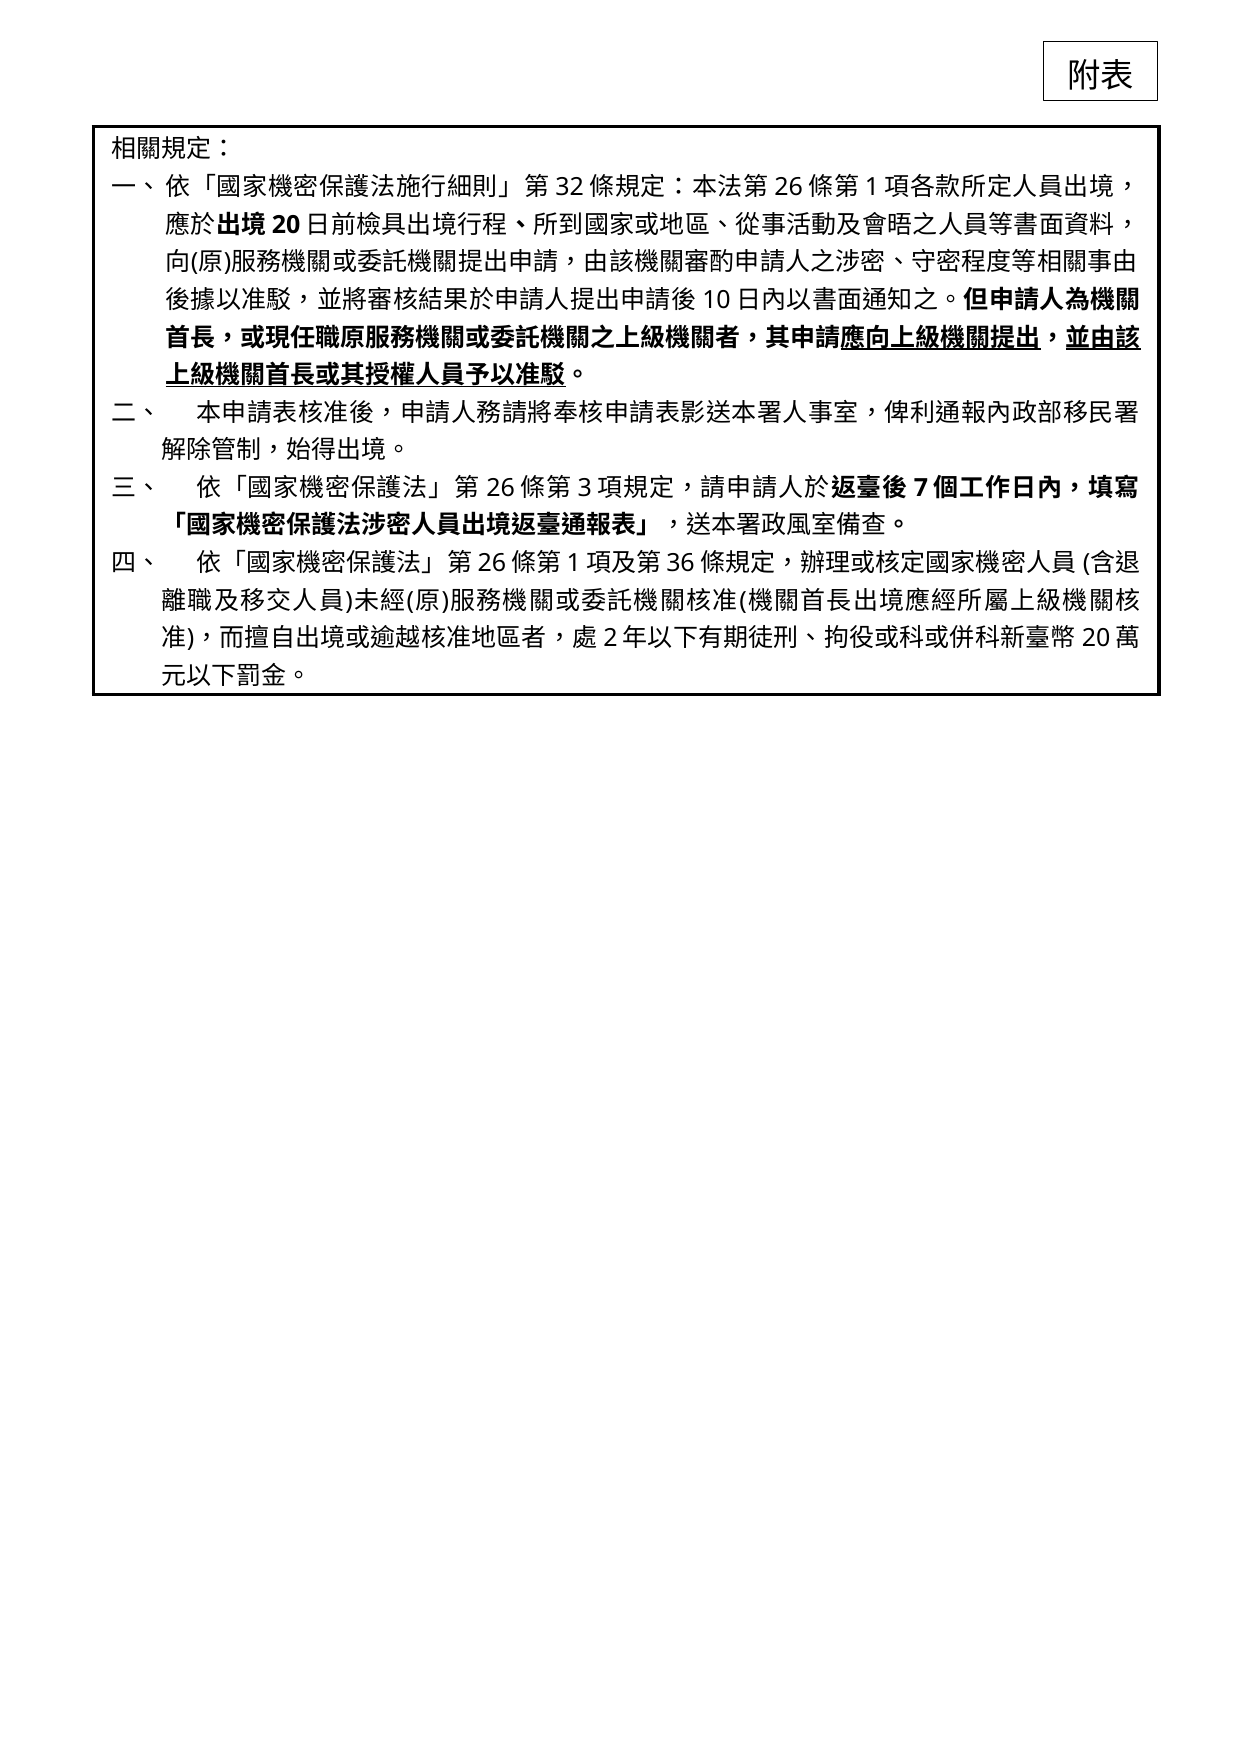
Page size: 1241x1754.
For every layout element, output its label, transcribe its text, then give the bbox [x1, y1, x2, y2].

table_cell 相關規定： 依「國家機密保護法施行細則」第32條規定：本法第26條第1項各款所定人員出境，應於出境20日前檢具出境行程、所到國家或地區、從事活動及會晤之人員等書面資料，向(原)服務機關或委託機關提出申請，由該機關審酌申請人之涉密、守密程度等相關事由後據以准駁，並將審核結果於申請人提出申請後10日內以書面通知之。但申請人為機關首長，或現任職原服務機關或委託機關之上級機關者，其申請應向上級機關提出，並由該上級機關首長或其授權人員予以准駁。 本申請表核准後，申請人務請將奉核申請表影送本署人事室，俾利通報內政部移民署解除管制，始得出境。 依「國家機密保護法」第26條第3項規定，請申請人於返臺後7個工作日內，填寫「國家機密保護法涉密人員出境返臺通報表」，送本署政風室備查。 依「國家機密保護法」第26條第1項及第36條規定，辦理或核定國家機密人員 (含退離職及移交人員)未經(原)服務機關或委託機關核准(機關首長出境應經所屬上級機關核准)，而擅自出境或逾越核准地區者，處2年以下有期徒刑、拘役或科或併科新臺幣20萬元以下罰金。 [95, 128, 1157, 692]
